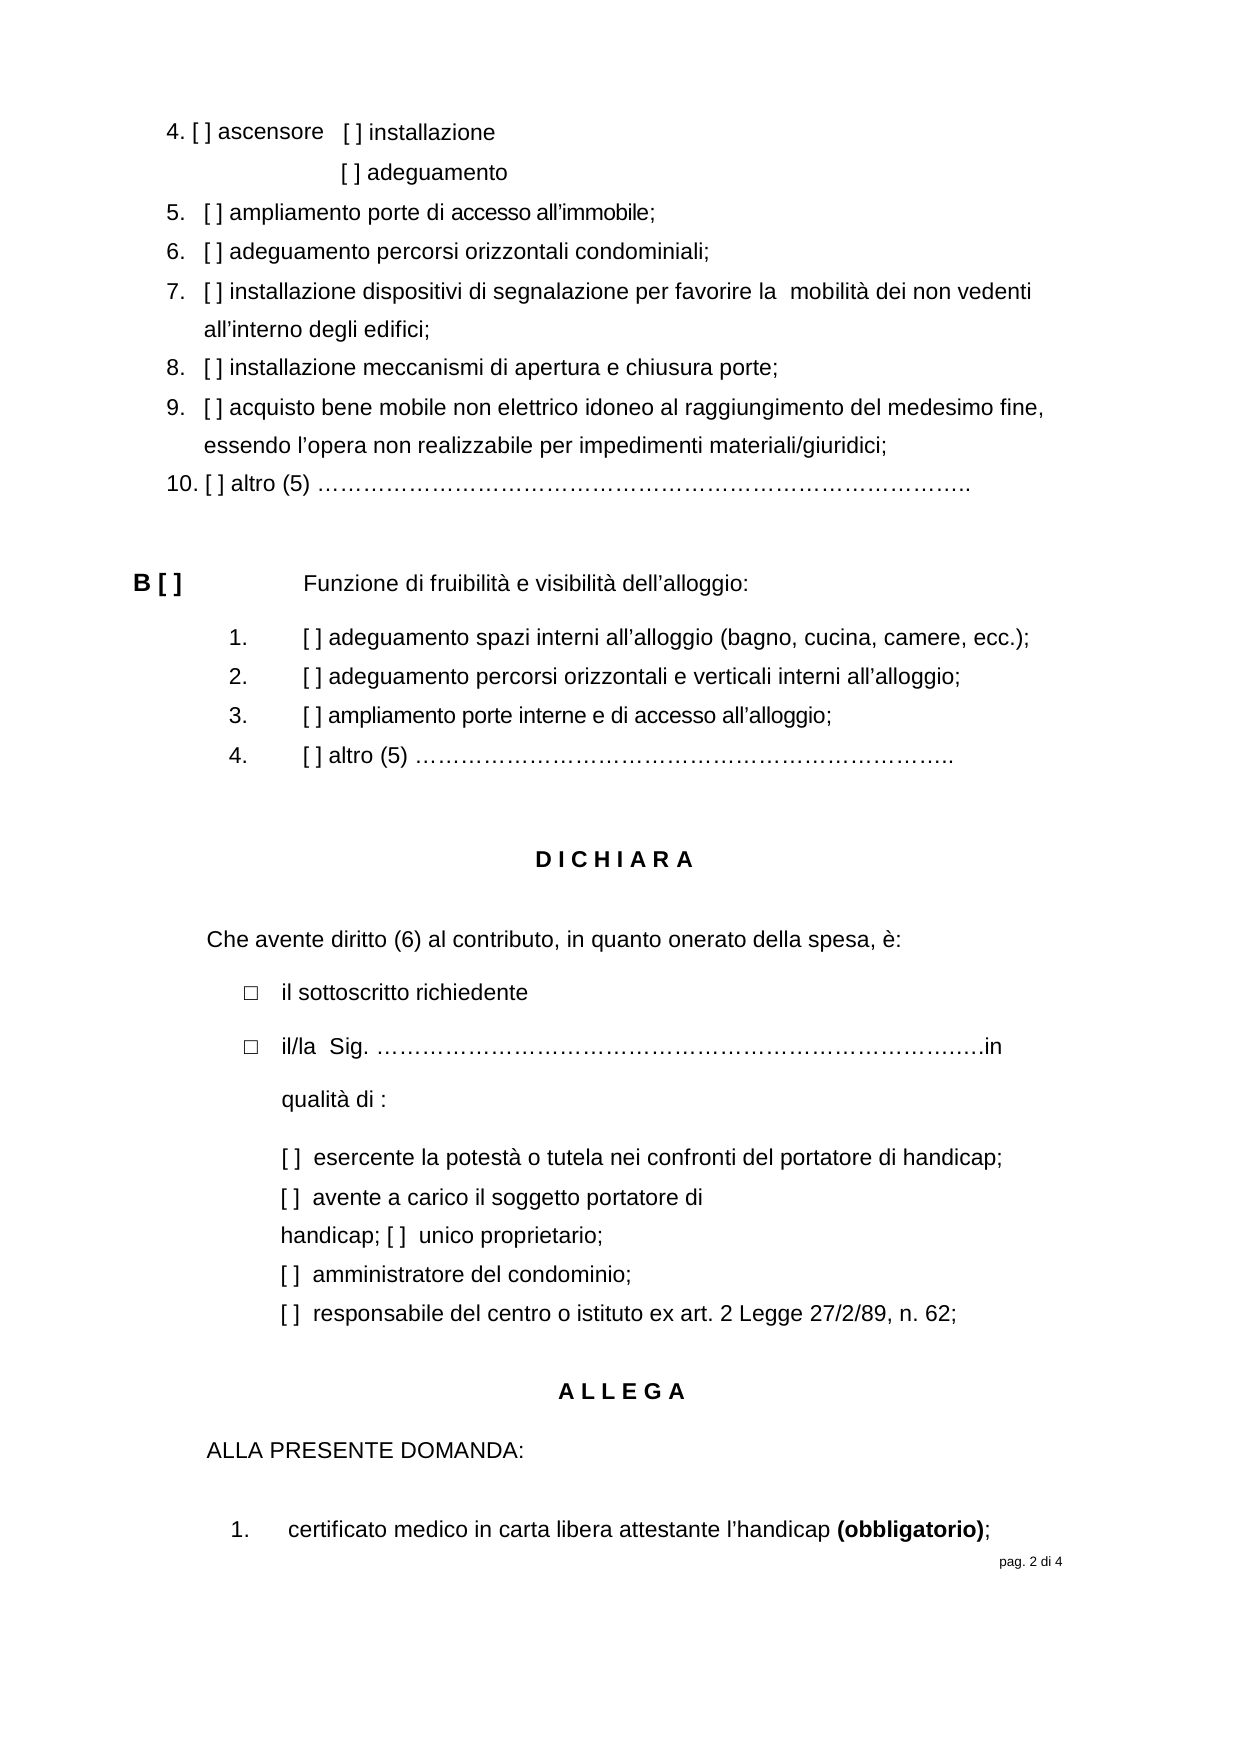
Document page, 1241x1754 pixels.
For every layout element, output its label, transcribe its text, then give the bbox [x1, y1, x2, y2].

text 6. [ ] adeguamento percorsi orizzontali condominiali; [166, 238, 1124, 264]
text ALLA PRESENTE DOMANDA: [206, 1437, 1124, 1463]
text 4. [ ] ascensore [ ] installazione [166, 118, 1130, 146]
table_cell 4. [216, 737, 276, 778]
text D I C H I A R A [118, 846, 1109, 873]
text 10. [ ] altro (5) ………………………………………………………………………….. [166, 470, 1124, 497]
text [ ] amministratore del condominio; [280, 1261, 1124, 1287]
table_cell [129, 737, 216, 778]
table_cell 2. [216, 658, 276, 697]
table_cell [129, 697, 216, 737]
table_header [216, 560, 276, 611]
table_header B [ ] [129, 560, 216, 611]
table_cell [ ] adeguamento percorsi orizzontali e verticali interni all’alloggio; [276, 658, 1039, 697]
table_cell [129, 611, 216, 658]
text 1. certificato medico in carta libera attestante l’handicap (obbligatorio); [230, 1516, 1122, 1542]
table_cell [ ] adeguamento spazi interni all’alloggio (bagno, cucina, camere, ecc.); [276, 611, 1039, 658]
text [ ] avente a carico il soggetto portatore di handicap; [ ] unico proprietario; [280, 1184, 786, 1249]
text 9. [ ] acquisto bene mobile non elettrico idoneo al raggiungimento del medesimo fine, essendo l’opera non realizzabile per impedimenti materiali/giuridici; [166, 394, 1076, 458]
table_cell 1. [216, 611, 276, 658]
table_header Funzione di fruibilità e visibilità dell’alloggio: [276, 560, 1039, 611]
text 7. [ ] installazione dispositivi di segnalazione per favorire la mobilità dei non vedenti all’interno degli edifici; [166, 278, 1075, 342]
text □ il/la Sig. ………………………………………………………………….….in qualità di : [244, 1012, 1016, 1118]
text pag. 2 di 4 [939, 1556, 1122, 1569]
text [ ] responsabile del centro o istituto ex art. 2 Legge 27/2/89, n. 62; [280, 1300, 1124, 1326]
text Che avente diritto (6) al contributo, in quanto onerato della spesa, è: [206, 926, 1124, 952]
table_cell [129, 658, 216, 697]
table_cell [ ] altro (5) …………………………………………………………….. [276, 737, 1039, 778]
text 5. [ ] ampliamento porte di accesso all’immobile; [166, 199, 1124, 225]
text □ il sottoscritto richiedente [244, 979, 1124, 1007]
text [ ] adeguamento [118, 159, 1124, 185]
text [ ] esercente la potestà o tutela nei confronti del portatore di handicap; [281, 1123, 1016, 1176]
text A L L E G A [118, 1378, 1124, 1405]
text 8. [ ] installazione meccanismi di apertura e chiusura porte; [166, 354, 1124, 381]
table_cell 3. [216, 697, 276, 737]
table_cell [ ] ampliamento porte interne e di accesso all’alloggio; [276, 697, 1039, 737]
